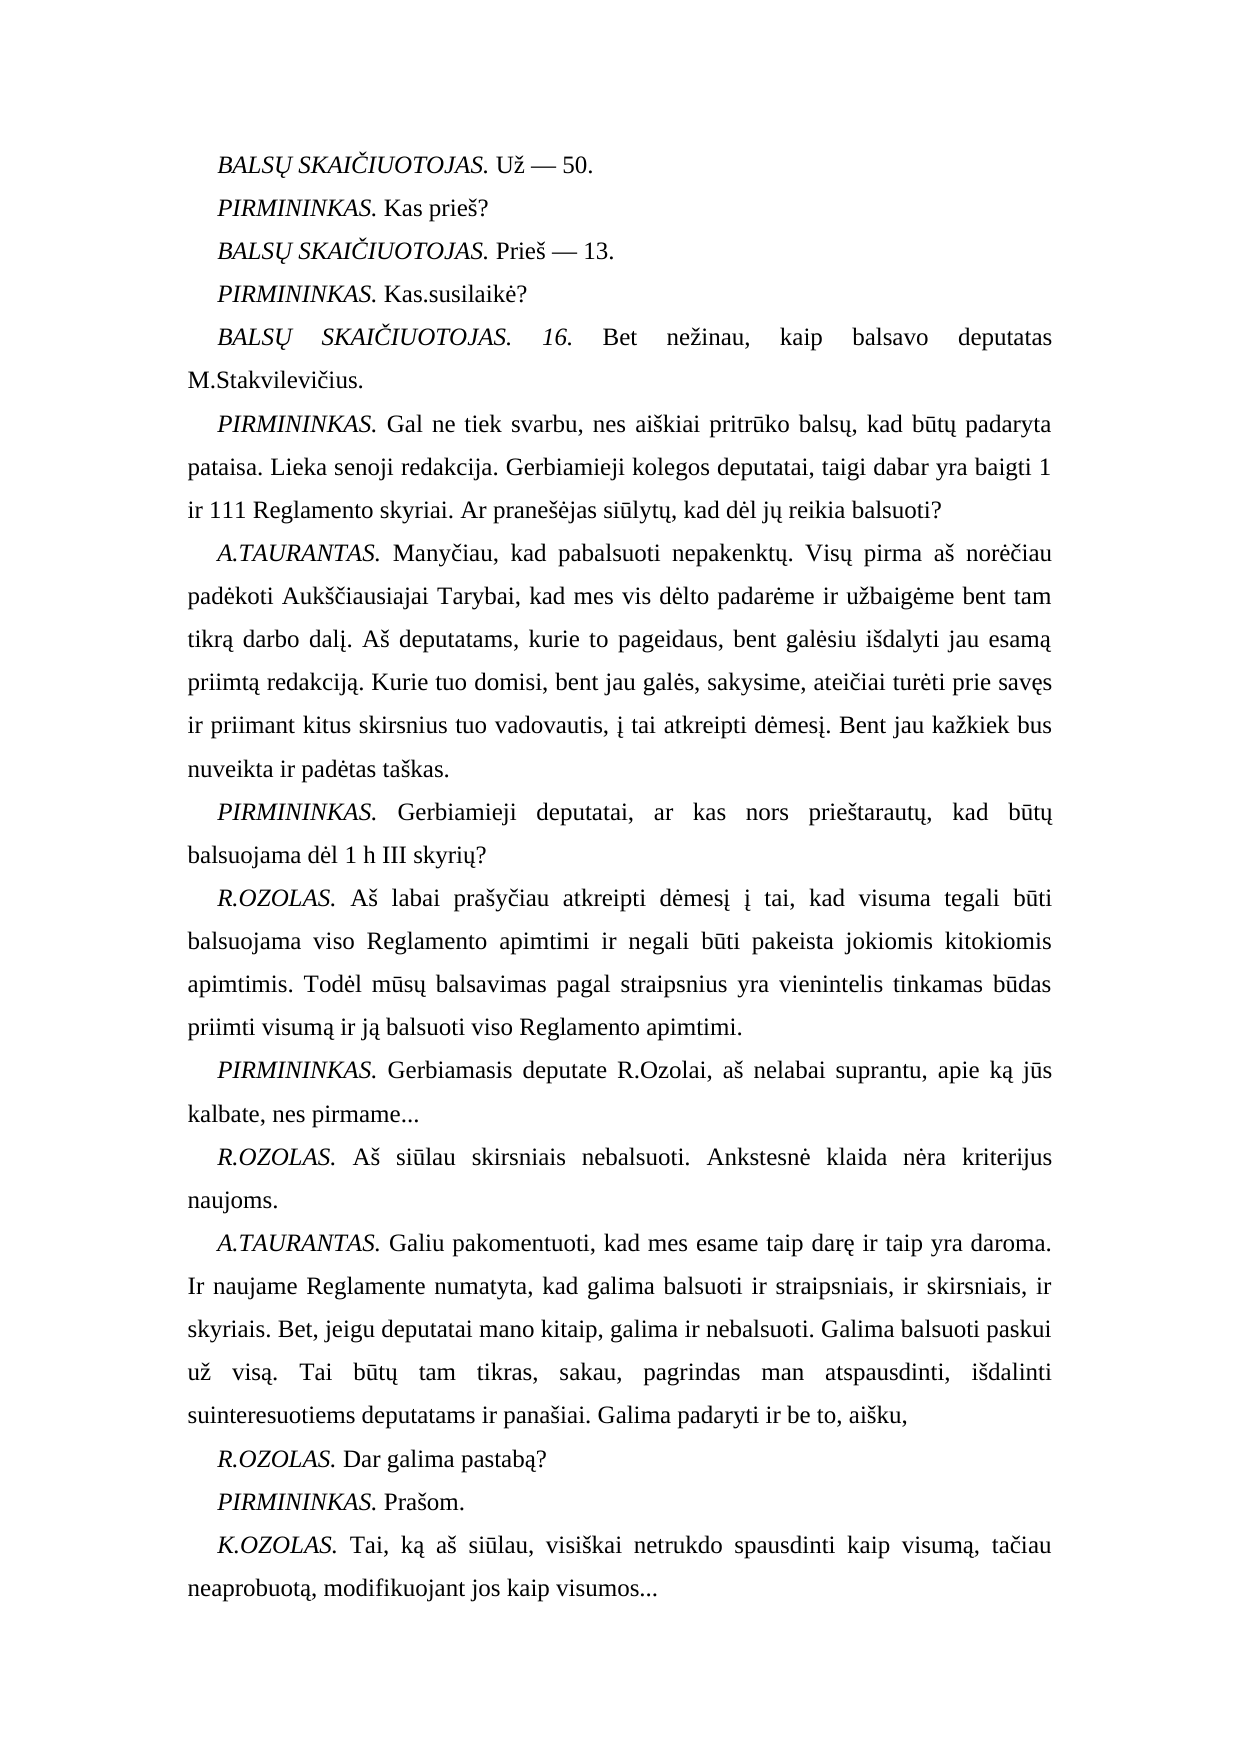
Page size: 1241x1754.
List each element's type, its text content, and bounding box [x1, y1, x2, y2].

text PIRMININKAS. Kas.susilaikė? [187, 279, 1053, 308]
text PIRMININKAS. Kas prieš? [187, 193, 1053, 222]
text PIRMININKAS. Gerbiamieji deputatai, ar kas nors prieštarautų, kad būtų balsuojama dėl 1 h III skyrių? [187, 797, 1053, 869]
text K.OZOLAS. Tai, ką aš siūlau, visiškai netrukdo spausdinti kaip visumą, tačiau neaprobuotą, modifikuojant jos kaip visumos... [187, 1530, 1053, 1602]
text BALSŲ SKAIČIUOTOJAS. Prieš — 13. [187, 236, 1053, 265]
text R.OZOLAS. Aš siūlau skirsniais nebalsuoti. Ankstesnė klaida nėra kriterijus naujoms. [187, 1142, 1053, 1214]
text PIRMININKAS. Gerbiamasis deputate R.Ozolai, aš nelabai suprantu, apie ką jūs kalbate, nes pirmame... [187, 1056, 1053, 1127]
text BALSŲ SKAIČIUOTOJAS. 16. Bet nežinau, kaip balsavo deputatas M.Stakvilevičius. [187, 322, 1053, 394]
text BALSŲ SKAIČIUOTOJAS. Už — 50. [187, 150, 1053, 179]
text PIRMININKAS. Gal ne tiek svarbu, nes aiškiai pritrūko balsų, kad būtų padaryta pataisa. Lieka senoji redakcija. Gerbiamieji kolegos deputatai, taigi dabar yra baigti 1 ir 111 Reglamento skyriai. Ar pranešėjas siūlytų, kad dėl jų reikia balsuoti? [187, 409, 1053, 524]
text A.TAURANTAS. Manyčiau, kad pabalsuoti nepakenktų. Visų pirma aš norėčiau padėkoti Aukščiausiajai Tarybai, kad mes vis dėlto padarėme ir užbaigėme bent tam tikrą darbo dalį. Aš deputatams, kurie to pageidaus, bent galėsiu išdalyti jau esamą priimtą redakciją. Kurie tuo domisi, bent jau galės, sakysime, ateičiai turėti prie savęs ir priimant kitus skirsnius tuo vadovautis, į tai atkreipti dėmesį. Bent jau kažkiek bus nuveikta ir padėtas taškas. [187, 538, 1053, 782]
text PIRMININKAS. Prašom. [187, 1487, 1053, 1516]
text A.TAURANTAS. Galiu pakomentuoti, kad mes esame taip darę ir taip yra daroma. Ir naujame Reglamente numatyta, kad galima balsuoti ir straipsniais, ir skirsniais, ir skyriais. Bet, jeigu deputatai mano kitaip, galima ir nebalsuoti. Galima balsuoti paskui už visą. Tai būtų tam tikras, sakau, pagrindas man atspausdinti, išdalinti suinteresuotiems deputatams ir panašiai. Galima padaryti ir be to, aišku, [187, 1228, 1053, 1429]
text R.OZOLAS. Dar galima pastabą? [187, 1444, 1053, 1472]
text R.OZOLAS. Aš labai prašyčiau atkreipti dėmesį į tai, kad visuma tegali būti balsuojama viso Reglamento apimtimi ir negali būti pakeista jokiomis kitokiomis apimtimis. Todėl mūsų balsavimas pagal straipsnius yra vienintelis tinkamas būdas priimti visumą ir ją balsuoti viso Reglamento apimtimi. [187, 883, 1053, 1041]
